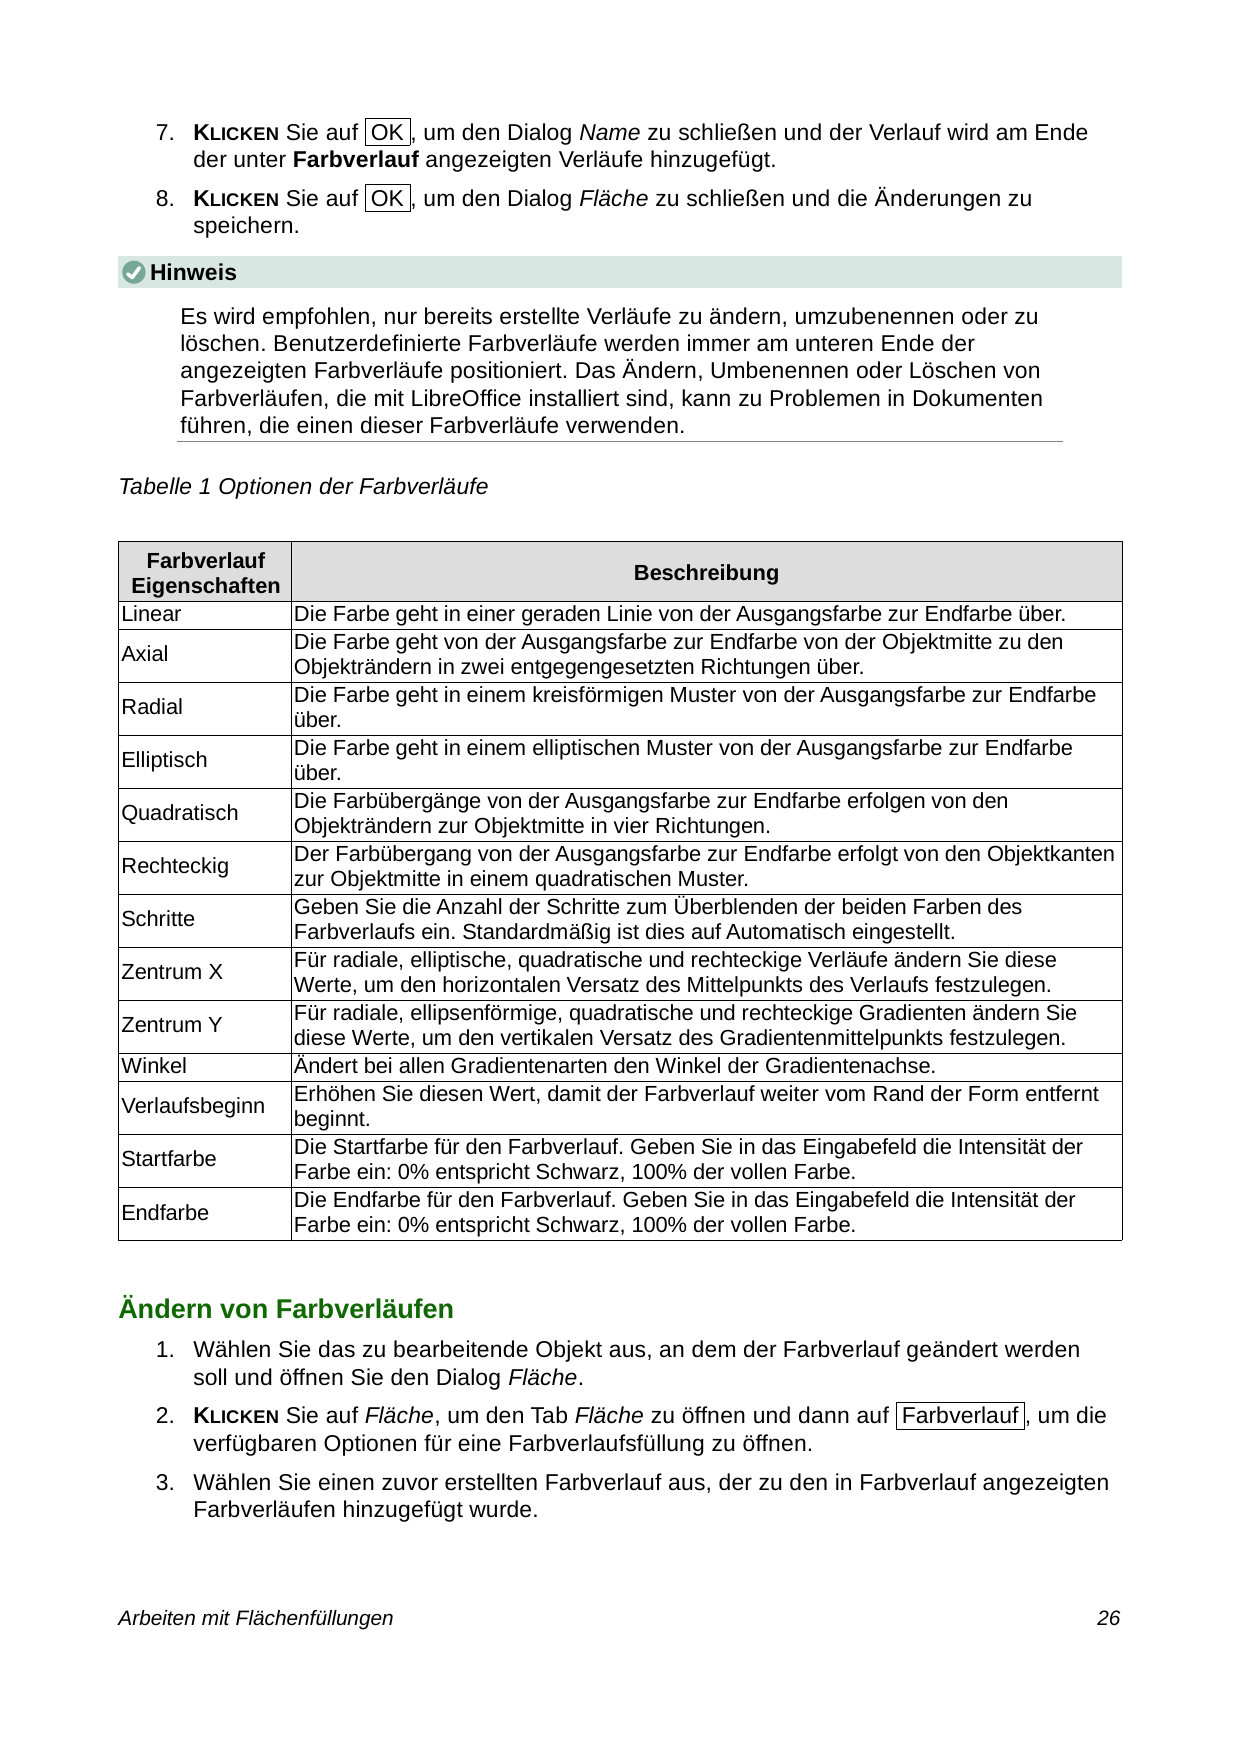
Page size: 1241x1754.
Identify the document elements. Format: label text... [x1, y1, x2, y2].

table_cell Ändert bei allen Gradientenarten den Winkel der Gradientenachse. [292, 1054, 1122, 1081]
list Klicken Sie auf Fläche, um den Tab Fläche zu öffnen und dann auf Farbverlauf, um die verfügbaren Optionen für eine Farbverlaufsfüllung zu öffnen. [156, 1402, 1122, 1456]
text Tabelle 1 Optionen der Farbverläufe [118, 472, 1122, 499]
subtitle Ändern von Farbverläufen [118, 1293, 1122, 1324]
table_cell Erhöhen Sie diesen Wert, damit der Farbverlauf weiter vom Rand der Form entfernt beginnt. [292, 1082, 1122, 1134]
table_cell Linear [119, 602, 291, 628]
list Klicken Sie auf OK, um den Dialog Name zu schließen und der Verlauf wird am Ende der unter Farbverlauf angezeigten Verläufe hinzugefügt. [156, 118, 1122, 172]
table_cell Quadratisch [119, 789, 291, 841]
table_cell Elliptisch [119, 736, 291, 788]
list Klicken Sie auf OK, um den Dialog Fläche zu schließen und die Änderungen zu speichern. [156, 184, 1122, 239]
table_cell Verlaufsbeginn [119, 1082, 291, 1134]
table_cell Der Farbübergang von der Ausgangsfarbe zur Endfarbe erfolgt von den Objektkanten zur Objektmitte in einem quadratischen Muster. [292, 842, 1122, 894]
table_cell Die Farbe geht in einem kreisförmigen Muster von der Ausgangsfarbe zur Endfarbe über. [292, 683, 1122, 734]
table_cell Für radiale, elliptische, quadratische und rechteckige Verläufe ändern Sie diese Werte, um den horizontalen Versatz des Mittelpunkts des Verlaufs festzulegen. [292, 948, 1122, 1000]
table_cell Die Farbe geht von der Ausgangsfarbe zur Endfarbe von der Objektmitte zu den Objekträndern in zwei entgegengesetzten Richtungen über. [292, 630, 1122, 682]
table_cell Die Farbübergänge von der Ausgangsfarbe zur Endfarbe erfolgen von den Objekträndern zur Objektmitte in vier Richtungen. [292, 789, 1122, 841]
table_header Farbverlauf Eigenschaften [119, 542, 291, 601]
table_header Beschreibung [292, 542, 1122, 601]
table_cell Die Farbe geht in einem elliptischen Muster von der Ausgangsfarbe zur Endfarbe über. [292, 736, 1122, 788]
list Wählen Sie einen zuvor erstellten Farbverlauf aus, der zu den in Farbverlauf angezeigten Farbverläufen hinzugefügt wurde. [156, 1468, 1122, 1522]
table_cell Endfarbe [119, 1188, 291, 1240]
table_cell Axial [119, 630, 291, 682]
list Hinweis [118, 256, 1122, 288]
list Wählen Sie das zu bearbeitende Objekt aus, an dem der Farbverlauf geändert werden soll und öffnen Sie den Dialog Fläche. [156, 1336, 1122, 1390]
table_cell Die Endfarbe für den Farbverlauf. Geben Sie in das Eingabefeld die Intensität der Farbe ein: 0% entspricht Schwarz, 100% der vollen Farbe. [292, 1188, 1122, 1240]
table_cell Rechteckig [119, 842, 291, 894]
table_cell Geben Sie die Anzahl der Schritte zum Überblenden der beiden Farben des Farbverlaufs ein. Standardmäßig ist dies auf Automatisch eingestellt. [292, 895, 1122, 947]
table_cell Die Startfarbe für den Farbverlauf. Geben Sie in das Eingabefeld die Intensität der Farbe ein: 0% entspricht Schwarz, 100% der vollen Farbe. [292, 1135, 1122, 1187]
table_cell Zentrum X [119, 948, 291, 1000]
table_cell Die Farbe geht in einer geraden Linie von der Ausgangsfarbe zur Endfarbe über. [292, 602, 1122, 628]
text Es wird empfohlen, nur bereits erstellte Verläufe zu ändern, umzubenennen oder zu löschen. Benutzerdefinierte Farbverläufe werden immer am unteren Ende der angezeigten Farbverläufe positioniert. Das Ändern, Umbenennen oder Löschen von Farbverläufen, die mit LibreOffice installiert sind, kann zu Problemen in Dokumenten führen, die einen dieser Farbverläufe verwenden. [177, 300, 1063, 441]
table_cell Zentrum Y [119, 1001, 291, 1053]
table_cell Radial [119, 683, 291, 734]
table_cell Winkel [119, 1054, 291, 1081]
table_cell Für radiale, ellipsenförmige, quadratische und rechteckige Gradienten ändern Sie diese Werte, um den vertikalen Versatz des Gradientenmittelpunkts festzulegen. [292, 1001, 1122, 1053]
table_cell Schritte [119, 895, 291, 947]
table_cell Startfarbe [119, 1135, 291, 1187]
